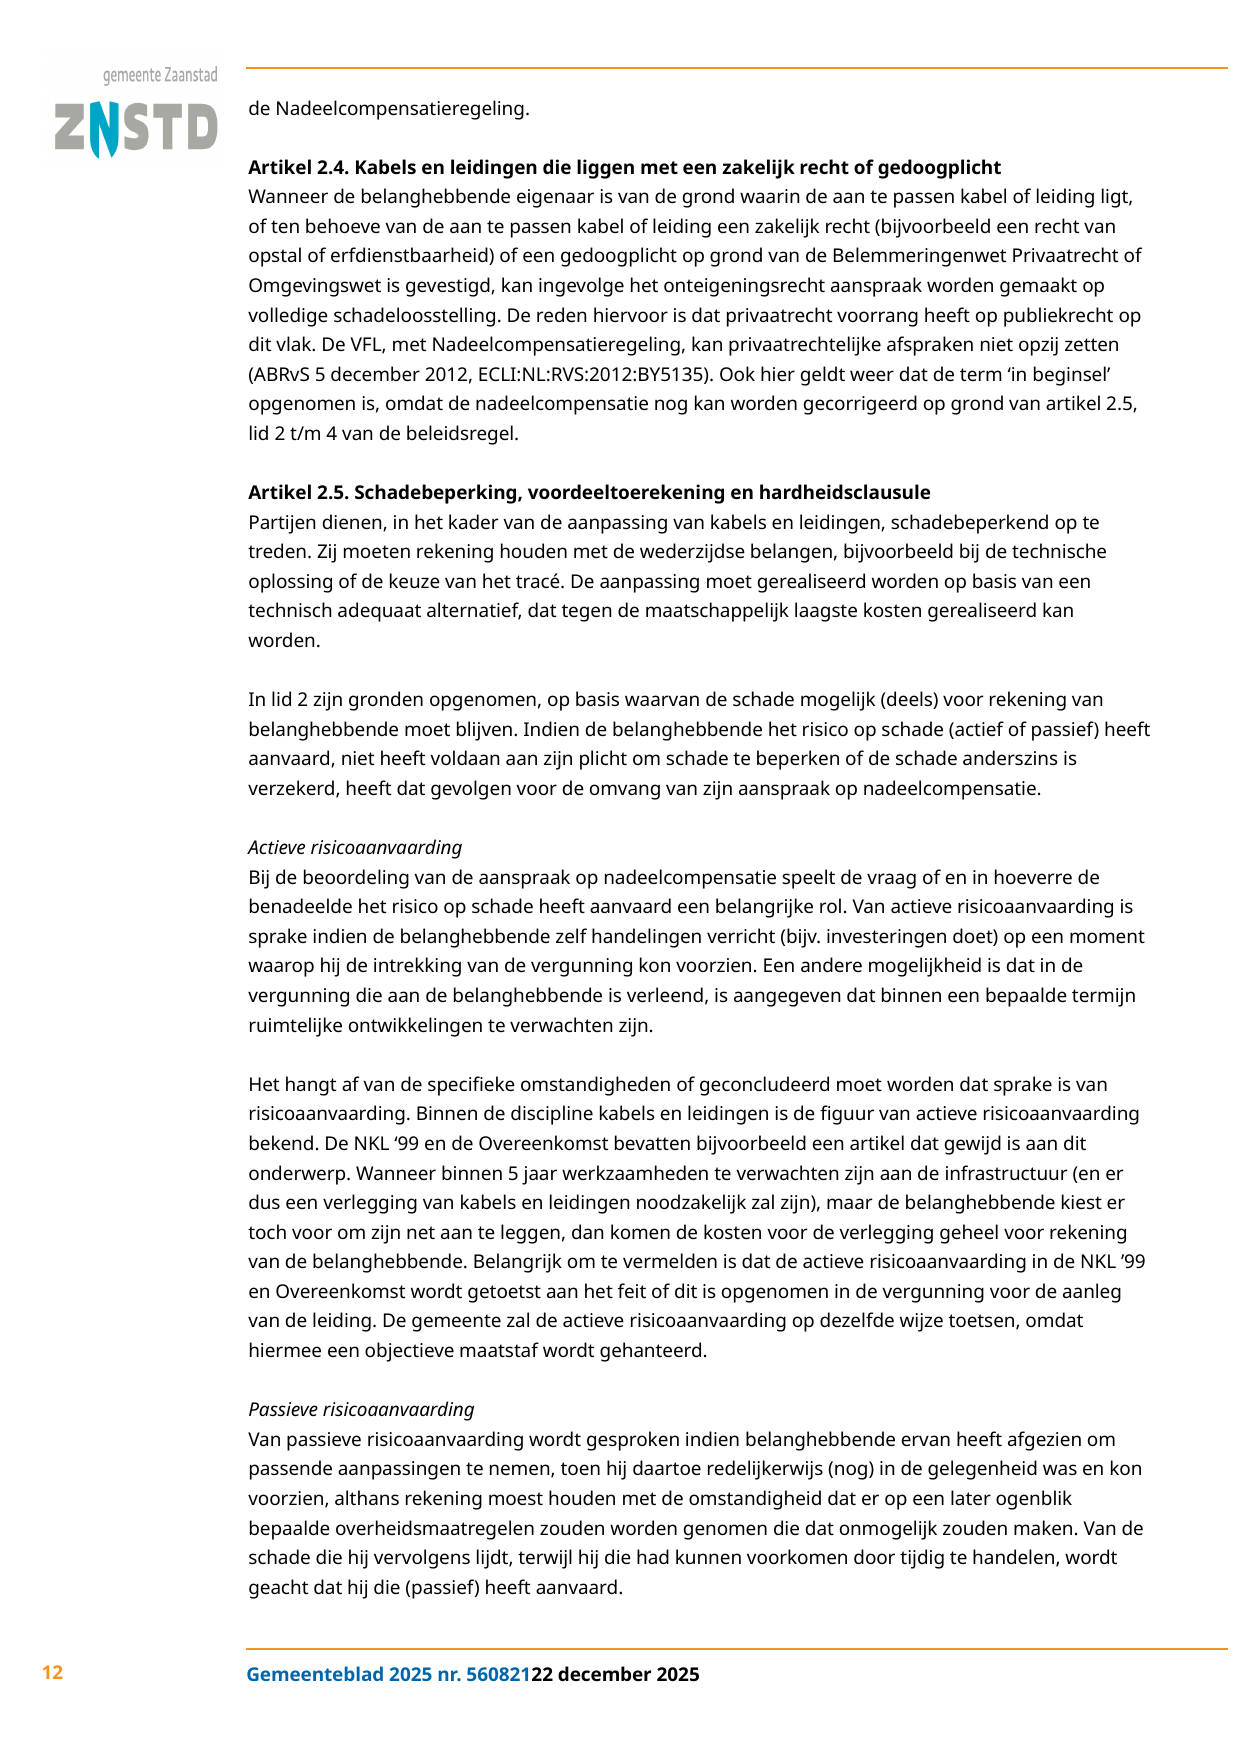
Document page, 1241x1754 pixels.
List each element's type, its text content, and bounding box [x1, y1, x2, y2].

text Artikel 2.4. Kabels en leidingen die liggen met een zakelijk recht of gedoogplicht [248, 154, 1152, 180]
text de Nadeelcompensatieregeling. [248, 95, 1152, 121]
text Passieve risicoaanvaarding [248, 1396, 1152, 1422]
text Actieve risicoaanvaarding [248, 834, 1152, 860]
text In lid 2 zijn gronden opgenomen, op basis waarvan de schade mogelijk (deels) voor rekening van belanghebbende moet blijven. Indien de belanghebbende het risico op schade (actief of passief) heeft aanvaard, niet heeft voldaan aan zijn plicht om schade te beperken of de schade anderszins is verzekerd, heeft dat gevolgen voor de omvang van zijn aanspraak op nadeelcompensatie. [248, 686, 1152, 801]
text Het hangt af van de specifieke omstandigheden of geconcludeerd moet worden dat sprake is van risicoaanvaarding. Binnen de discipline kabels en leidingen is de figuur van actieve risicoaanvaarding bekend. De NKL ‘99 en de Overeenkomst bevatten bijvoorbeeld een artikel dat gewijd is aan dit onderwerp. Wanneer binnen 5 jaar werkzaamheden te verwachten zijn aan de infrastructuur (en er dus een verlegging van kabels en leidingen noodzakelijk zal zijn), maar de belanghebbende kiest er toch voor om zijn net aan te leggen, dan komen de kosten voor de verlegging geheel voor rekening van de belanghebbende. Belangrijk om te vermelden is dat de actieve risicoaanvaarding in de NKL ’99 en Overeenkomst wordt getoetst aan het feit of dit is opgenomen in de vergunning voor de aanleg van de leiding. De gemeente zal de actieve risicoaanvaarding op dezelfde wijze toetsen, omdat hiermee een objectieve maatstaf wordt gehanteerd. [248, 1071, 1152, 1363]
text Bij de beoordeling van de aanspraak op nadeelcompensatie speelt de vraag of en in hoeverre de benadeelde het risico op schade heeft aanvaard een belangrijke rol. Van actieve risicoaanvaarding is sprake indien de belanghebbende zelf handelingen verricht (bijv. investeringen doet) op een moment waarop hij de intrekking van de vergunning kon voorzien. Een andere mogelijkheid is dat in de vergunning die aan de belanghebbende is verleend, is aangegeven dat binnen een bepaalde termijn ruimtelijke ontwikkelingen te verwachten zijn. [248, 864, 1152, 1038]
picture [41, 47, 231, 172]
text Wanneer de belanghebbende eigenaar is van de grond waarin de aan te passen kabel of leiding ligt, of ten behoeve van de aan te passen kabel of leiding een zakelijk recht (bijvoorbeeld een recht van opstal of erfdienstbaarheid) of een gedoogplicht op grond van de Belemmeringenwet Privaatrecht of Omgevingswet is gevestigd, kan ingevolge het onteigeningsrecht aanspraak worden gemaakt op volledige schadeloosstelling. De reden hiervoor is dat privaatrecht voorrang heeft op publiekrecht op dit vlak. De VFL, met Nadeelcompensatieregeling, kan privaatrechtelijke afspraken niet opzij zetten (ABRvS 5 december 2012, ECLI:NL:RVS:2012:BY5135). Ook hier geldt weer dat de term ‘in beginsel’ opgenomen is, omdat de nadeelcompensatie nog kan worden gecorrigeerd op grond van artikel 2.5, lid 2 t/m 4 van de beleidsregel. [248, 183, 1152, 446]
text Van passieve risicoaanvaarding wordt gesproken indien belanghebbende ervan heeft afgezien om passende aanpassingen te nemen, toen hij daartoe redelijkerwijs (nog) in de gelegenheid was en kon voorzien, althans rekening moest houden met de omstandigheid dat er op een later ogenblik bepaalde overheidsmaatregelen zouden worden genomen die dat onmogelijk zouden maken. Van de schade die hij vervolgens lijdt, terwijl hij die had kunnen voorkomen door tijdig te handelen, wordt geacht dat hij die (passief) heeft aanvaard. [248, 1426, 1152, 1600]
text Partijen dienen, in het kader van de aanpassing van kabels en leidingen, schadebeperkend op te treden. Zij moeten rekening houden met de wederzijdse belangen, bijvoorbeeld bij de technische oplossing of de keuze van het tracé. De aanpassing moet gerealiseerd worden op basis van een technisch adequaat alternatief, dat tegen de maatschappelijk laagste kosten gerealiseerd kan worden. [248, 509, 1152, 653]
text Artikel 2.5. Schadebeperking, voordeeltoerekening en hardheidsclausule [248, 479, 1152, 505]
